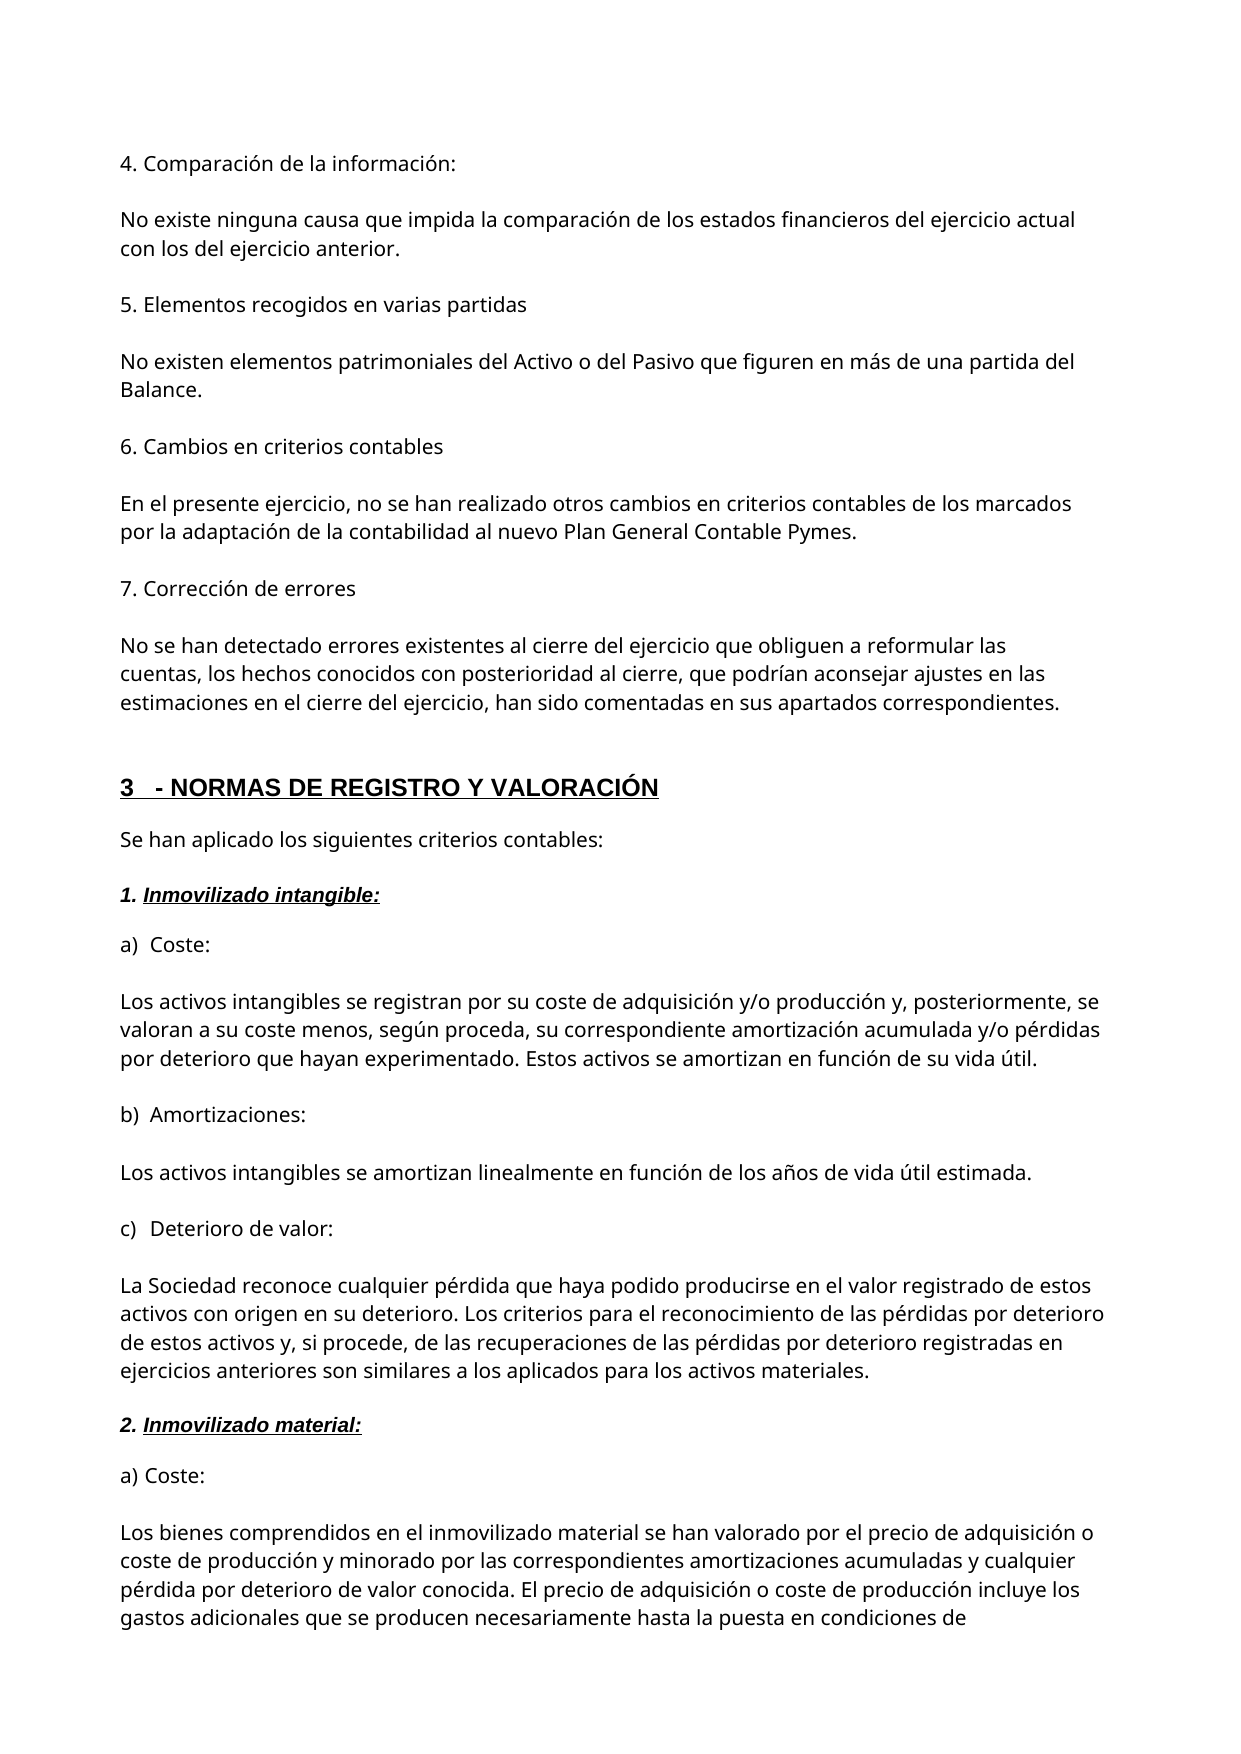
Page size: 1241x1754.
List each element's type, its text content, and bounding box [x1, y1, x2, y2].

text Se han aplicado los siguientes criterios contables: [120, 825, 1134, 854]
subtitle - NORMAS DE REGISTRO Y VALORACIÓN [120, 772, 1134, 801]
list Coste: [120, 930, 1134, 959]
list Cambios en criterios contables [120, 432, 1134, 460]
text La Sociedad reconoce cualquier pérdida que haya podido producirse en el valor registrado de estos activos con origen en su deterioro. Los criterios para el reconocimiento de las pérdidas por deterioro de estos activos y, si procede, de las recuperaciones de las pérdidas por deterioro registradas en ejercicios anteriores son similares a los aplicados para los activos materiales. [120, 1271, 1114, 1385]
list Coste: [120, 1461, 1134, 1489]
text Los bienes comprendidos en el inmovilizado material se han valorado por el precio de adquisición o coste de producción y minorado por las correspondientes amortizaciones acumuladas y cualquier pérdida por deterioro de valor conocida. El precio de adquisición o coste de producción incluye los gastos adicionales que se producen necesariamente hasta la puesta en condiciones de [120, 1518, 1098, 1632]
list Deterioro de valor: [120, 1214, 1134, 1243]
text No existen elementos patrimoniales del Activo o del Pasivo que figuren en más de una partida del Balance. [120, 347, 1134, 404]
list Corrección de errores [120, 574, 1134, 603]
text Los activos intangibles se amortizan linealmente en función de los años de vida útil estimada. [120, 1158, 1134, 1186]
text No existe ninguna causa que impida la comparación de los estados financieros del ejercicio actual con los del ejercicio anterior. [120, 205, 1101, 262]
list Amortizaciones: [120, 1101, 1134, 1129]
text Los activos intangibles se registran por su coste de adquisición y/o producción y, posteriormente, se valoran a su coste menos, según proceda, su correspondiente amortización acumulada y/o pérdidas por deterioro que hayan experimentado. Estos activos se amortizan en función de su vida útil. [120, 987, 1121, 1072]
list Comparación de la información: [120, 150, 1134, 177]
list Elementos recogidos en varias partidas [120, 290, 1134, 318]
text En el presente ejercicio, no se han realizado otros cambios en criterios contables de los marcados por la adaptación de la contabilidad al nuevo Plan General Contable Pymes. [120, 489, 1087, 546]
text No se han detectado errores existentes al cierre del ejercicio que obliguen a reformular las cuentas, los hechos conocidos con posterioridad al cierre, que podrían aconsejar ajustes en las estimaciones en el cierre del ejercicio, han sido comentadas en sus apartados correspondientes. [120, 631, 1075, 716]
subtitle Inmovilizado intangible: [120, 882, 1134, 906]
subtitle Inmovilizado material: [120, 1413, 1134, 1437]
